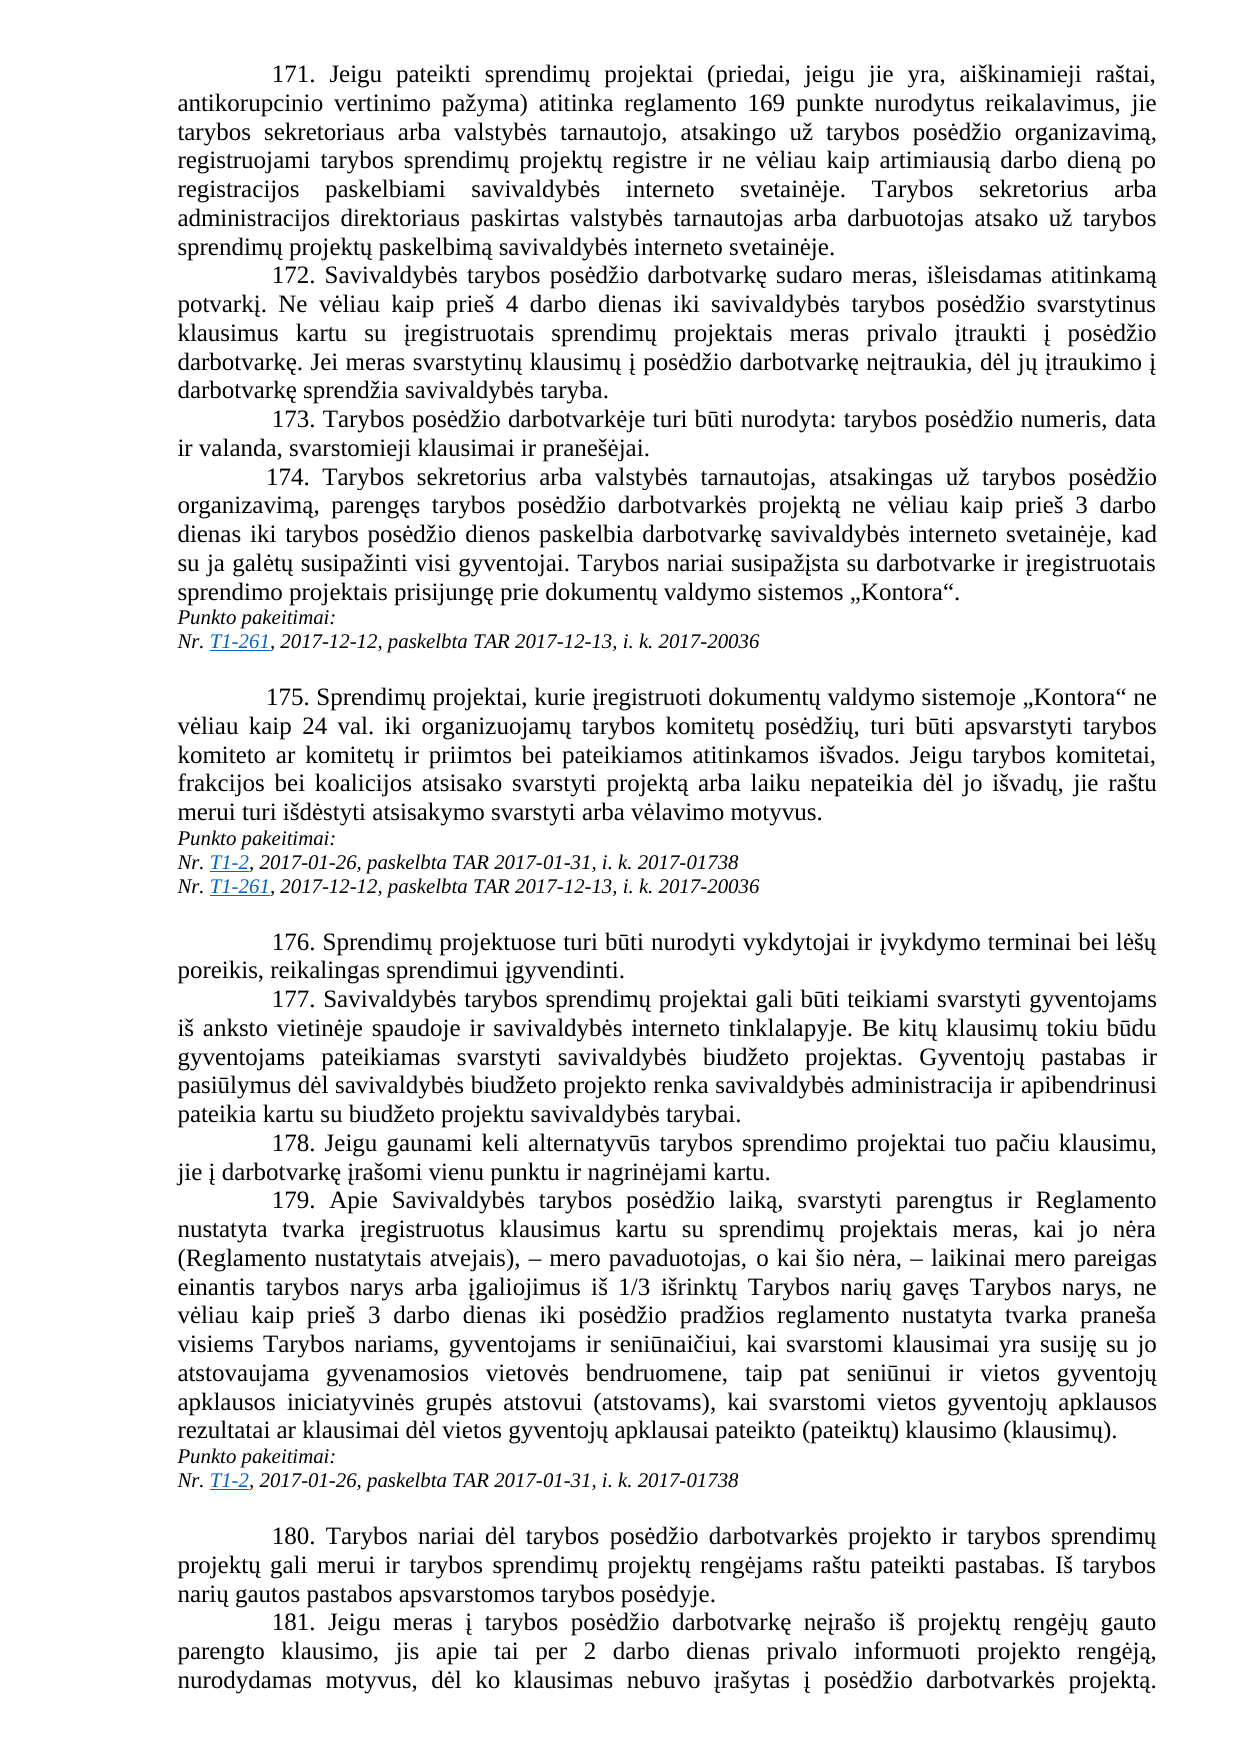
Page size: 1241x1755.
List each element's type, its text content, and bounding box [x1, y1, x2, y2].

text Nr. T1-2, 2017-01-26, paskelbta TAR 2017-01-31, i. k. 2017-01738 [177, 1468, 1158, 1492]
text Punkto pakeitimai: [177, 1444, 1158, 1468]
text 171. Jeigu pateikti sprendimų projektai (priedai, jeigu jie yra, aiškinamieji raštai, antikorupcinio vertinimo pažyma) atitinka reglamento 169 punkte nurodytus reikalavimus, jie tarybos sekretoriaus arba valstybės tarnautojo, atsakingo už tarybos posėdžio organizavimą, registruojami tarybos sprendimų projektų registre ir ne vėliau kaip artimiausią darbo dieną po registracijos paskelbiami savivaldybės interneto svetainėje. Tarybos sekretorius arba administracijos direktoriaus paskirtas valstybės tarnautojas arba darbuotojas atsako už tarybos sprendimų projektų paskelbimą savivaldybės interneto svetainėje. [177, 59, 1158, 260]
text Punkto pakeitimai: [177, 605, 1158, 629]
text Nr. T1-261, 2017-12-12, paskelbta TAR 2017-12-13, i. k. 2017-20036 [177, 629, 1158, 653]
text 176. Sprendimų projektuose turi būti nurodyti vykdytojai ir įvykdymo terminai bei lėšų poreikis, reikalingas sprendimui įgyvendinti. [177, 927, 1158, 984]
text 174. Tarybos sekretorius arba valstybės tarnautojas, atsakingas už tarybos posėdžio organizavimą, parengęs tarybos posėdžio darbotvarkės projektą ne vėliau kaip prieš 3 darbo dienas iki tarybos posėdžio dienos paskelbia darbotvarkę savivaldybės interneto svetainėje, kad su ja galėtų susipažinti visi gyventojai. Tarybos nariai susipažįsta su darbotvarke ir įregistruotais sprendimo projektais prisijungę prie dokumentų valdymo sistemos „Kontora“. [177, 462, 1158, 605]
text 179. Apie Savivaldybės tarybos posėdžio laiką, svarstyti parengtus ir Reglamento nustatyta tvarka įregistruotus klausimus kartu su sprendimų projektais meras, kai jo nėra (Reglamento nustatytais atvejais), – mero pavaduotojas, o kai šio nėra, – laikinai mero pareigas einantis tarybos narys arba įgaliojimus iš 1/3 išrinktų Tarybos narių gavęs Tarybos narys, ne vėliau kaip prieš 3 darbo dienas iki posėdžio pradžios reglamento nustatyta tvarka praneša visiems Tarybos nariams, gyventojams ir seniūnaičiui, kai svarstomi klausimai yra susiję su jo atstovaujama gyvenamosios vietovės bendruomene, taip pat seniūnui ir vietos gyventojų apklausos iniciatyvinės grupės atstovui (atstovams), kai svarstomi vietos gyventojų apklausos rezultatai ar klausimai dėl vietos gyventojų apklausai pateikto (pateiktų) klausimo (klausimų). [177, 1186, 1158, 1444]
text Nr. T1-261, 2017-12-12, paskelbta TAR 2017-12-13, i. k. 2017-20036 [177, 874, 1158, 898]
text 172. Savivaldybės tarybos posėdžio darbotvarkę sudaro meras, išleisdamas atitinkamą potvarkį. Ne vėliau kaip prieš 4 darbo dienas iki savivaldybės tarybos posėdžio svarstytinus klausimus kartu su įregistruotais sprendimų projektais meras privalo įtraukti į posėdžio darbotvarkę. Jei meras svarstytinų klausimų į posėdžio darbotvarkę neįtraukia, dėl jų įtraukimo į darbotvarkę sprendžia savivaldybės taryba. [177, 260, 1158, 404]
text 181. Jeigu meras į tarybos posėdžio darbotvarkę neįrašo iš projektų rengėjų gauto parengto klausimo, jis apie tai per 2 darbo dienas privalo informuoti projekto rengėją, nurodydamas motyvus, dėl ko klausimas nebuvo įrašytas į posėdžio darbotvarkės projektą. [177, 1607, 1158, 1694]
text 175. Sprendimų projektai, kurie įregistruoti dokumentų valdymo sistemoje „Kontora“ ne vėliau kaip 24 val. iki organizuojamų tarybos komitetų posėdžių, turi būti apsvarstyti tarybos komiteto ar komitetų ir priimtos bei pateikiamos atitinkamos išvados. Jeigu tarybos komitetai, frakcijos bei koalicijos atsisako svarstyti projektą arba laiku nepateikia dėl jo išvadų, jie raštu merui turi išdėstyti atsisakymo svarstyti arba vėlavimo motyvus. [177, 682, 1158, 826]
text 178. Jeigu gaunami keli alternatyvūs tarybos sprendimo projektai tuo pačiu klausimu, jie į darbotvarkę įrašomi vienu punktu ir nagrinėjami kartu. [177, 1128, 1158, 1186]
text Nr. T1-2, 2017-01-26, paskelbta TAR 2017-01-31, i. k. 2017-01738 [177, 850, 1158, 874]
text Punkto pakeitimai: [177, 826, 1158, 850]
text 180. Tarybos nariai dėl tarybos posėdžio darbotvarkės projekto ir tarybos sprendimų projektų gali merui ir tarybos sprendimų projektų rengėjams raštu pateikti pastabas. Iš tarybos narių gautos pastabos apsvarstomos tarybos posėdyje. [177, 1521, 1158, 1607]
text 173. Tarybos posėdžio darbotvarkėje turi būti nurodyta: tarybos posėdžio numeris, data ir valanda, svarstomieji klausimai ir pranešėjai. [177, 404, 1158, 462]
text 177. Savivaldybės tarybos sprendimų projektai gali būti teikiami svarstyti gyventojams iš anksto vietinėje spaudoje ir savivaldybės interneto tinklalapyje. Be kitų klausimų tokiu būdu gyventojams pateikiamas svarstyti savivaldybės biudžeto projektas. Gyventojų pastabas ir pasiūlymus dėl savivaldybės biudžeto projekto renka savivaldybės administracija ir apibendrinusi pateikia kartu su biudžeto projektu savivaldybės tarybai. [177, 984, 1158, 1128]
